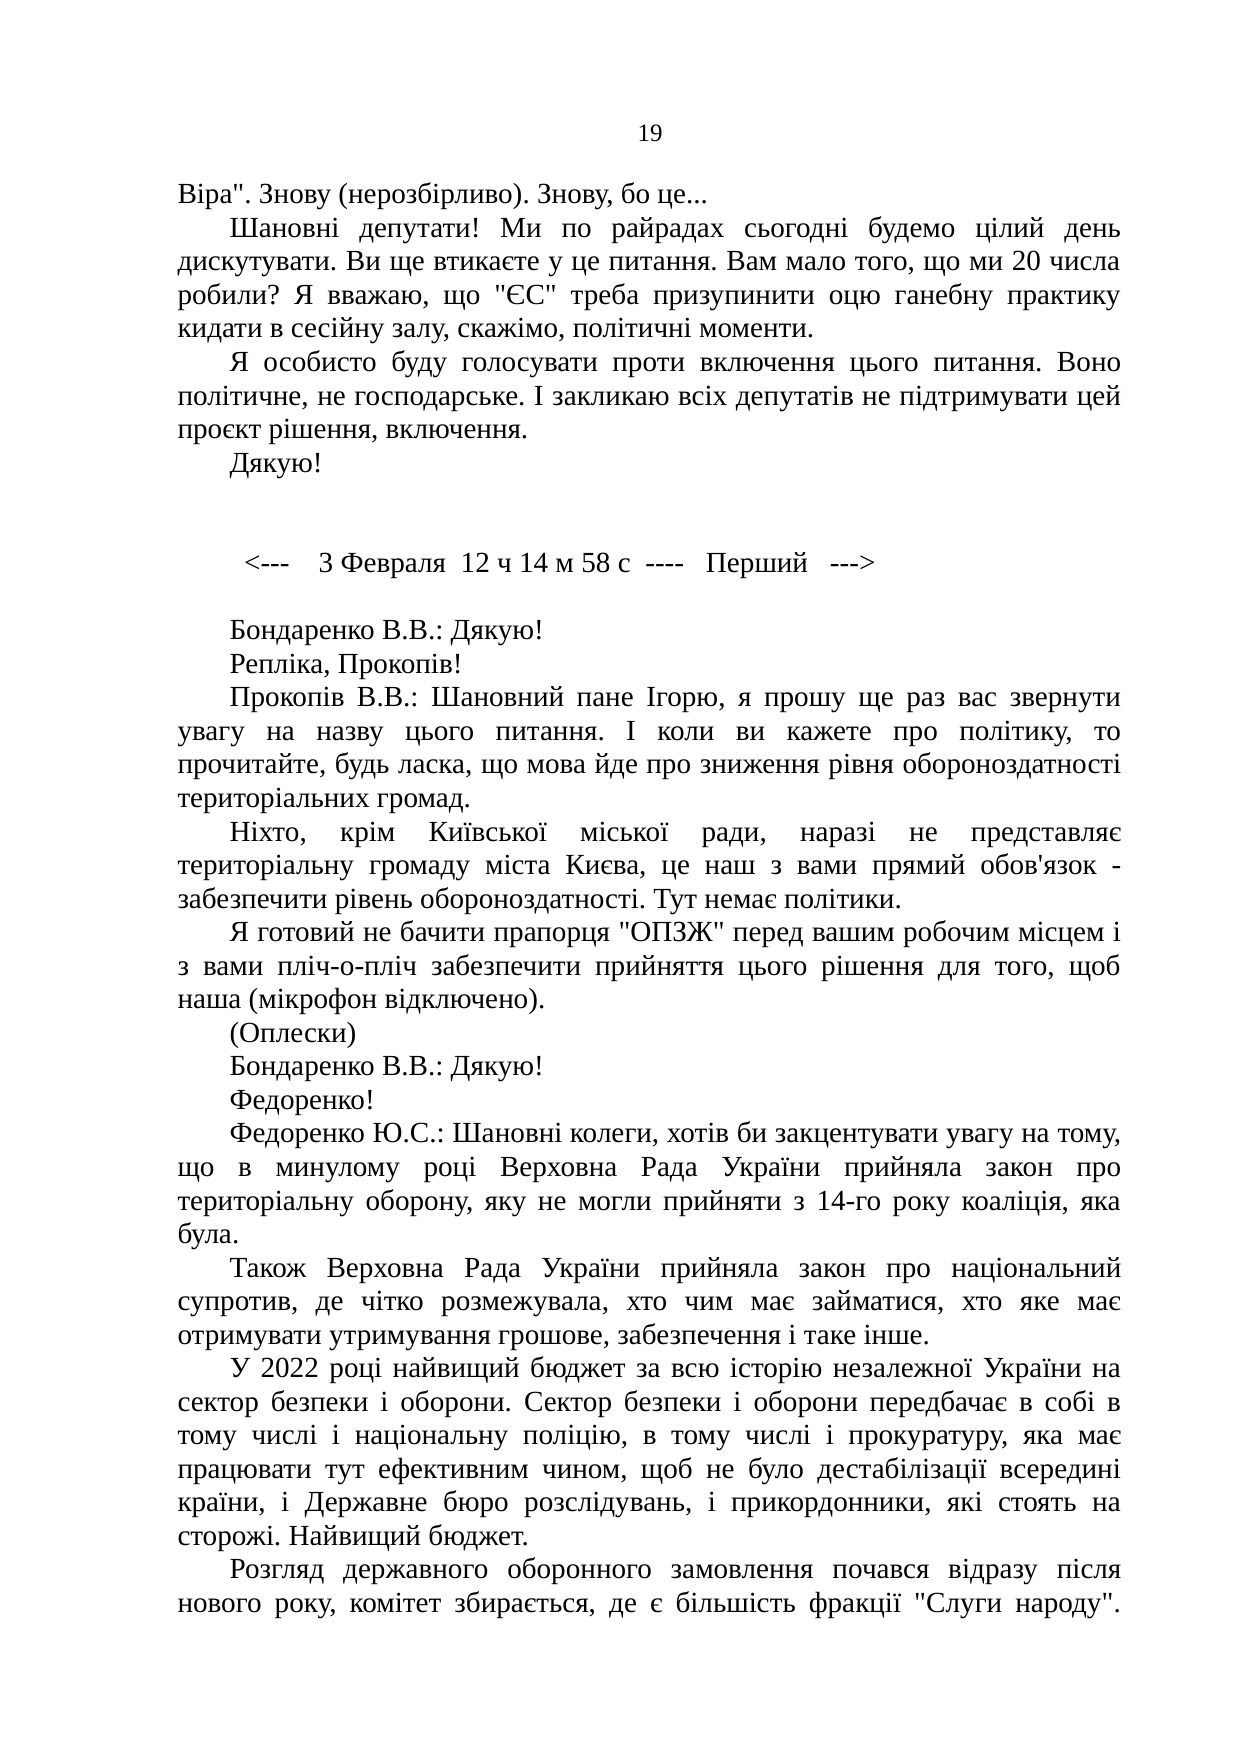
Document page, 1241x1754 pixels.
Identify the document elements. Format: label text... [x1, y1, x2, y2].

text Віра". Знову (нерозбірливо). Знову, бо це... [177, 176, 1122, 210]
text Ніхто, крім Київської міської ради, наразі не представляє територіальну громаду міста Києва, це наш з вами прямий обов'язок - забезпечити рівень обороноздатності. Тут немає політики. [177, 814, 1122, 914]
text Шановні депутати! Ми по райрадах сьогодні будемо цілий день дискутувати. Ви ще втикаєте у це питання. Вам мало того, що ми 20 числа робили? Я вважаю, що "ЄС" треба призупинити оцю ганебну практику кидати в сесійну залу, скажімо, політичні моменти. [177, 210, 1122, 344]
text У 2022 році найвищий бюджет за всю історію незалежної України на сектор безпеки і оборони. Сектор безпеки і оборони передбачає в собі в тому числі і національну поліцію, в тому числі і прокуратуру, яка має працювати тут ефективним чином, щоб не було дестабілізації всередині країни, і Державне бюро розслідувань, і прикордонники, які стоять на сторожі. Найвищий бюджет. [177, 1350, 1122, 1552]
text (Оплески) [177, 1015, 1122, 1048]
text Також Верховна Рада України прийняла закон про національний супротив, де чітко розмежувала, хто чим має займатися, хто яке має отримувати утримування грошове, забезпечення і таке інше. [177, 1250, 1122, 1350]
text Репліка, Прокопів! [177, 646, 1122, 679]
text Дякую! [177, 445, 1122, 478]
text Розгляд державного оборонного замовлення почався відразу після нового року, комітет збирається, де є більшість фракції "Слуги народу". [177, 1552, 1122, 1619]
text Я особисто буду голосувати проти включення цього питання. Воно політичне, не господарське. І закликаю всіх депутатів не підтримувати цей проєкт рішення, включення. [177, 344, 1122, 445]
text Я готовий не бачити прапорця "ОПЗЖ" перед вашим робочим місцем і з вами пліч-о-пліч забезпечити прийняття цього рішення для того, щоб наша (мікрофон відключено). [177, 914, 1122, 1015]
text Бондаренко В.В.: Дякую! [177, 612, 1122, 646]
text Бондаренко В.В.: Дякую! [177, 1048, 1122, 1082]
text Федоренко! [177, 1082, 1122, 1116]
text Федоренко Ю.С.: Шановні колеги, хотів би закцентувати увагу на тому, що в минулому році Верховна Рада України прийняла закон про територіальну оборону, яку не могли прийняти з 14-го року коаліція, яка була. [177, 1116, 1122, 1250]
text Прокопів В.В.: Шановний пане Ігорю, я прошу ще раз вас звернути увагу на назву цього питання. І коли ви кажете про політику, то прочитайте, будь ласка, що мова йде про зниження рівня обороноздатності територіальних громад. [177, 679, 1122, 814]
text <--- 3 Февраля 12 ч 14 м 58 с ---- Перший ---> [177, 545, 1122, 579]
